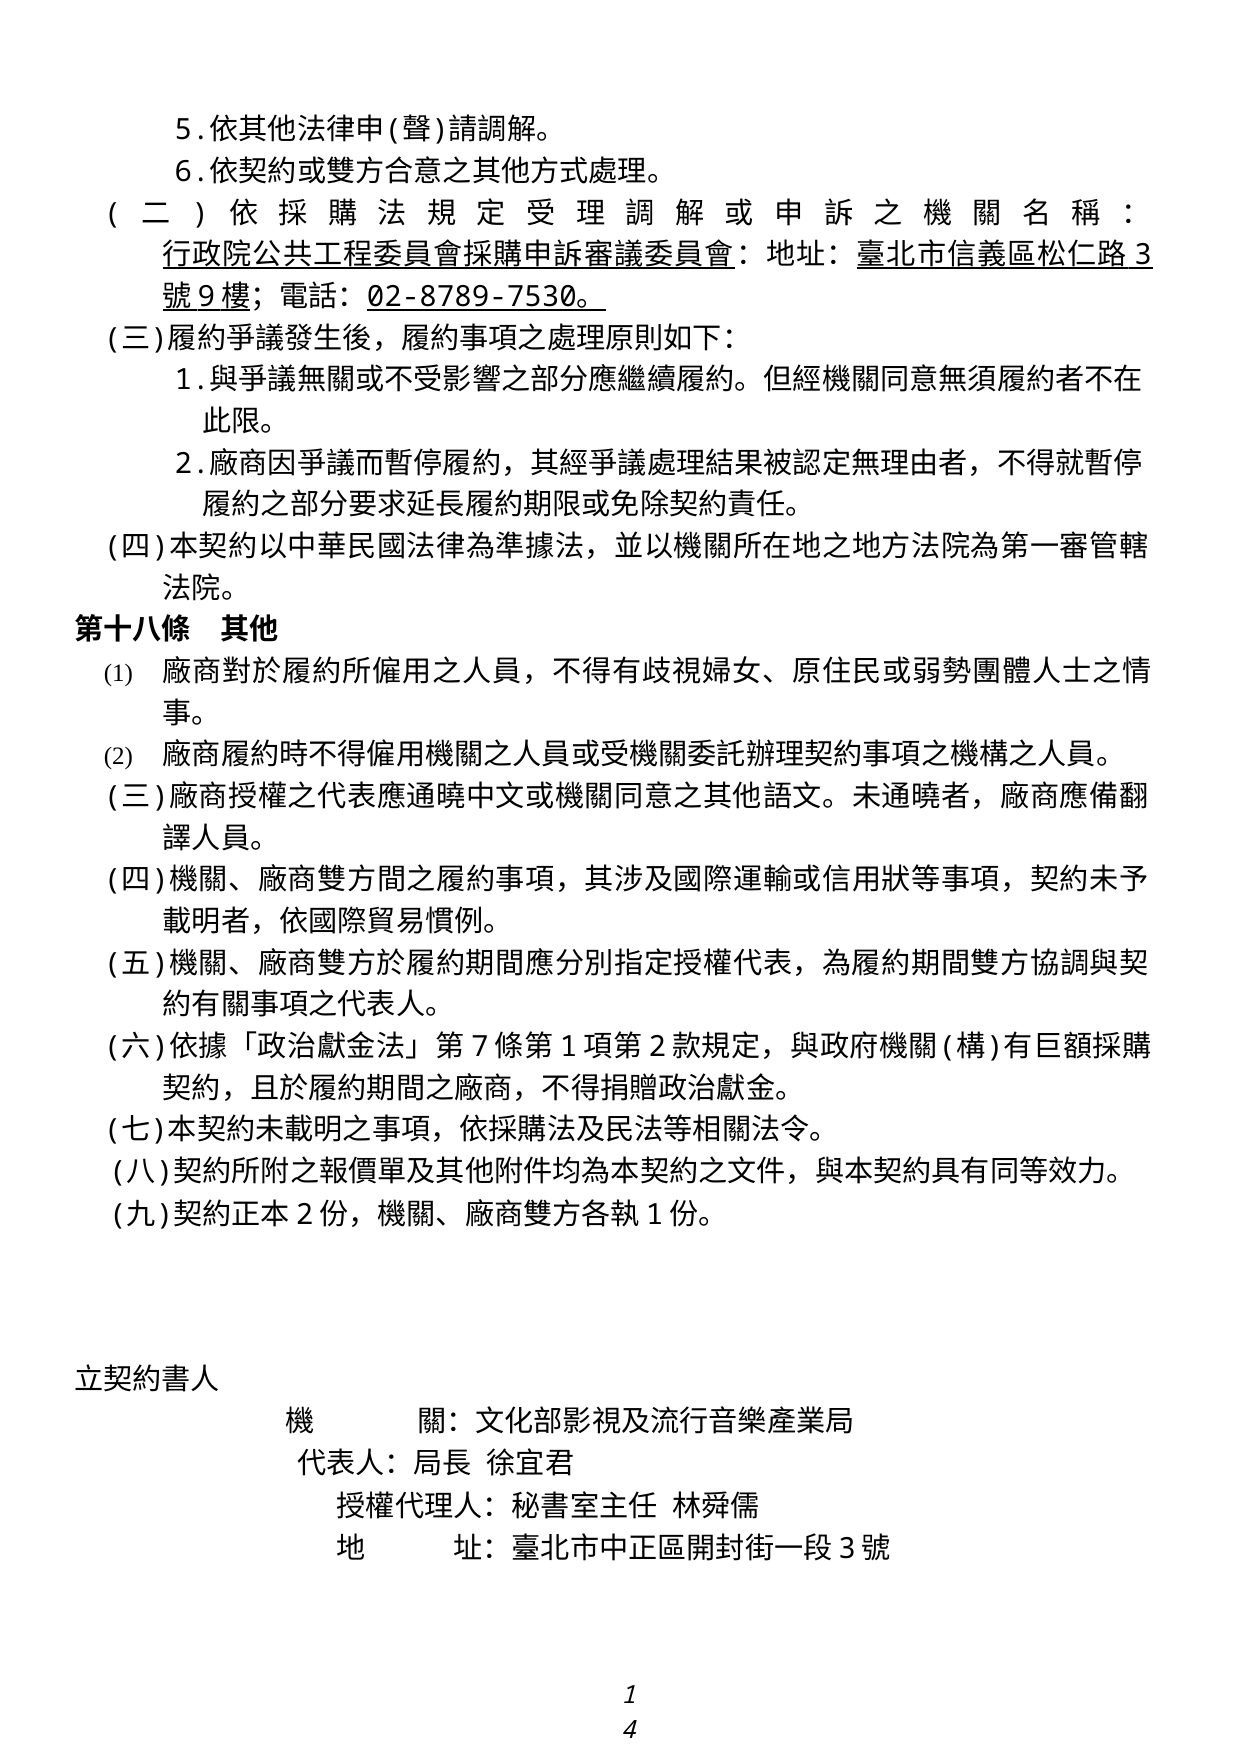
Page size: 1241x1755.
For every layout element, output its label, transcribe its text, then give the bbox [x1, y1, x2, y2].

text (九)契約正本2份，機關、廠商雙方各執1份。 [74, 1190, 1152, 1233]
text 6.依契約或雙方合意之其他方式處理。 [174, 148, 1146, 190]
text (三)履約爭議發生後，履約事項之處理原則如下： [103, 315, 1152, 356]
text (二)依採購法規定受理調解或申訴之機關名稱： 行政院公共工程委員會採購申訴審議委員會：地址：臺北市信義區松仁路3號9樓；電話：02-8789-7530。 [103, 190, 1152, 315]
text (五)機關、廠商雙方於履約期間應分別指定授權代表，為履約期間雙方協調與契約有關事項之代表人。 [103, 940, 1152, 1023]
text (四)本契約以中華民國法律為準據法，並以機關所在地之地方法院為第一審管轄法院。 [103, 523, 1152, 606]
text (三)廠商授權之代表應通曉中文或機關同意之其他語文。未通曉者，廠商應備翻譯人員。 [103, 773, 1152, 856]
text (八)契約所附之報價單及其他附件均為本契約之文件，與本契約具有同等效力。 [74, 1148, 1152, 1190]
text 2.廠商因爭議而暫停履約，其經爭議處理結果被認定無理由者，不得就暫停履約之部分要求延長履約期限或免除契約責任。 [174, 440, 1146, 523]
text 機 關：文化部影視及流行音樂產業局 [103, 1397, 1152, 1440]
text 5.依其他法律申(聲)請調解。 [174, 106, 1146, 148]
text 1.與爭議無關或不受影響之部分應繼續履約。但經機關同意無須履約者不在此限。 [174, 356, 1146, 440]
text 授權代理人：秘書室主任 林舜儒 [74, 1482, 1152, 1524]
text (六)依據「政治獻金法」第7條第1項第2款規定，與政府機關(構)有巨額採購契約，且於履約期間之廠商，不得捐贈政治獻金。 [103, 1023, 1152, 1106]
text 立契約書人 [74, 1356, 1152, 1397]
list 廠商對於履約所僱用之人員，不得有歧視婦女、原住民或弱勢團體人士之情事。 [103, 648, 1152, 731]
list 廠商履約時不得僱用機關之人員或受機關委託辦理契約事項之機構之人員。 [103, 731, 1152, 773]
text 地 址：臺北市中正區開封街一段3號 [74, 1524, 1152, 1567]
text (七)本契約未載明之事項，依採購法及民法等相關法令。 [103, 1106, 1152, 1148]
text 代表人：局長 徐宜君 [253, 1440, 1152, 1482]
text 第十八條 其他 [74, 606, 1152, 648]
text (四)機關、廠商雙方間之履約事項，其涉及國際運輸或信用狀等事項，契約未予載明者，依國際貿易慣例。 [103, 856, 1152, 940]
